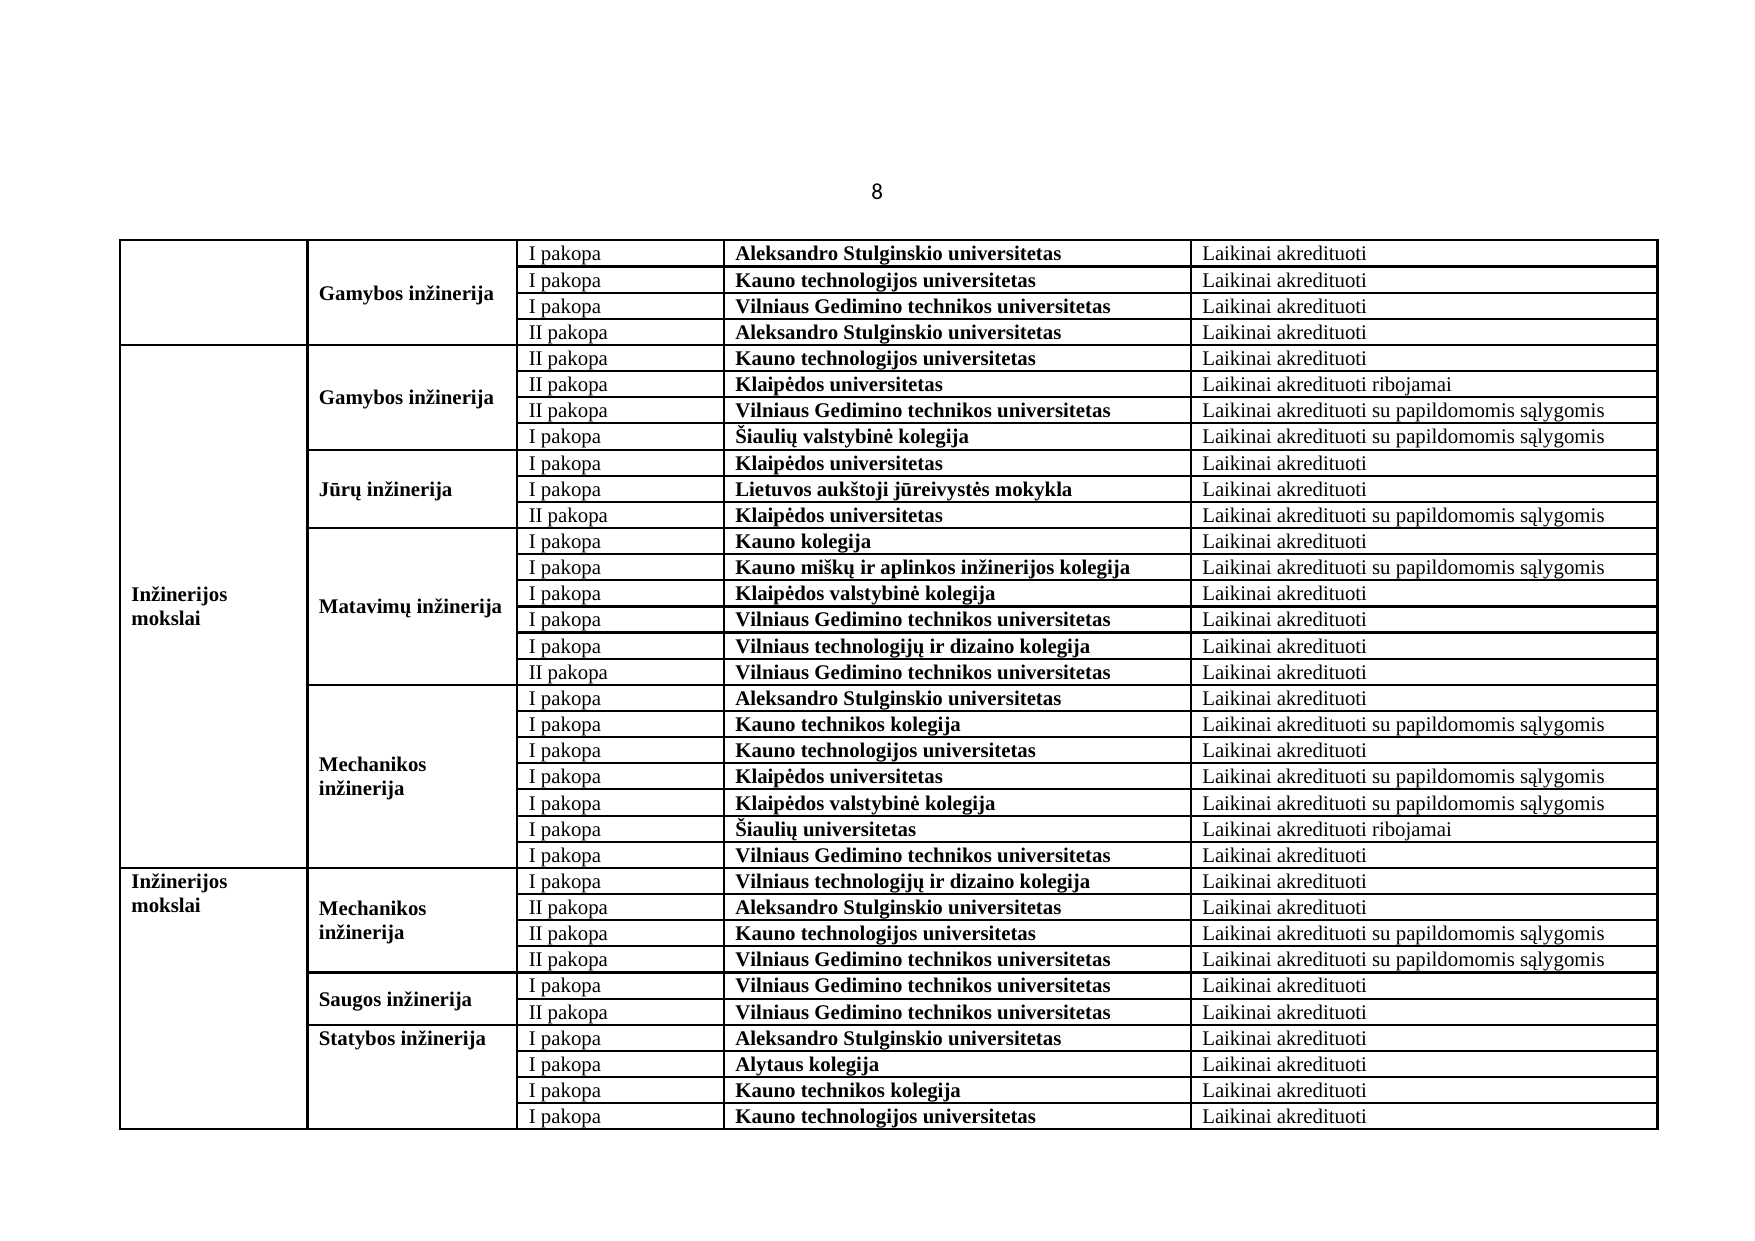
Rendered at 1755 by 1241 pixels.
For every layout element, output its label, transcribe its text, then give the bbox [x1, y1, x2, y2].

table_cell Kauno technologijos universitetas [725, 346, 1190, 370]
table_cell Laikinai akredituoti su papildomomis sąlygomis [1192, 424, 1656, 448]
table_cell I pakopa [518, 451, 723, 474]
table_cell Laikinai akredituoti [1192, 869, 1656, 893]
table_cell Aleksandro Stulginskio universitetas [725, 895, 1190, 919]
table_cell Laikinai akredituoti [1192, 1052, 1656, 1076]
table_cell Šiaulių universitetas [725, 817, 1190, 841]
table_cell Laikinai akredituoti su papildomomis sąlygomis [1192, 921, 1656, 945]
table_cell Laikinai akredituoti [1192, 346, 1656, 370]
table_cell Kauno technikos kolegija [725, 1078, 1190, 1102]
table_cell Laikinai akredituoti ribojamai [1192, 372, 1656, 396]
table_cell I pakopa [518, 764, 723, 788]
table_cell Laikinai akredituoti [1192, 843, 1656, 867]
table_cell Laikinai akredituoti [1192, 581, 1656, 605]
table_cell Laikinai akredituoti [1192, 660, 1656, 684]
table_cell Kauno technologijos universitetas [725, 268, 1190, 292]
table_cell Vilniaus technologijų ir dizaino kolegija [725, 634, 1190, 658]
table_cell I pakopa [518, 1078, 723, 1102]
table_cell Laikinai akredituoti [1192, 1104, 1656, 1128]
table_cell II pakopa [518, 398, 723, 422]
table_cell I pakopa [518, 477, 723, 501]
table_cell I pakopa [518, 686, 723, 710]
table_cell I pakopa [518, 1026, 723, 1050]
table_cell Laikinai akredituoti su papildomomis sąlygomis [1192, 712, 1656, 736]
table_cell I pakopa [518, 790, 723, 814]
table_cell I pakopa [518, 843, 723, 867]
table_cell II pakopa [518, 372, 723, 396]
table_cell II pakopa [518, 1000, 723, 1024]
table_cell I pakopa [518, 869, 723, 893]
table_cell I pakopa [518, 268, 723, 292]
table_cell Aleksandro Stulginskio universitetas [725, 686, 1190, 710]
table_cell II pakopa [518, 947, 723, 971]
table_cell Inžinerijos mokslai [121, 869, 306, 1128]
table_cell Kauno technologijos universitetas [725, 738, 1190, 762]
table_cell Statybos inžinerija [309, 1026, 516, 1128]
table_cell II pakopa [518, 660, 723, 684]
table_cell Laikinai akredituoti [1192, 294, 1656, 318]
table_cell Laikinai akredituoti su papildomomis sąlygomis [1192, 555, 1656, 579]
table_cell Kauno kolegija [725, 529, 1190, 553]
table_cell Aleksandro Stulginskio universitetas [725, 241, 1190, 265]
table_cell Laikinai akredituoti [1192, 634, 1656, 658]
table_cell Laikinai akredituoti su papildomomis sąlygomis [1192, 947, 1656, 971]
table_cell I pakopa [518, 1104, 723, 1128]
table_cell II pakopa [518, 921, 723, 945]
table_cell [121, 241, 306, 344]
table_cell Aleksandro Stulginskio universitetas [725, 320, 1190, 344]
table_cell Laikinai akredituoti [1192, 1078, 1656, 1102]
table_cell Inžinerijos mokslai [121, 346, 306, 867]
table_cell Laikinai akredituoti su papildomomis sąlygomis [1192, 503, 1656, 527]
table_cell Kauno miškų ir aplinkos inžinerijos kolegija [725, 555, 1190, 579]
table_cell Klaipėdos valstybinė kolegija [725, 581, 1190, 605]
table_cell I pakopa [518, 712, 723, 736]
table_cell Vilniaus Gedimino technikos universitetas [725, 1000, 1190, 1024]
table_cell Vilniaus technologijų ir dizaino kolegija [725, 869, 1190, 893]
table_cell Laikinai akredituoti [1192, 268, 1656, 292]
table_cell Laikinai akredituoti [1192, 451, 1656, 474]
table_cell I pakopa [518, 294, 723, 318]
table_cell Laikinai akredituoti [1192, 1000, 1656, 1024]
table_cell I pakopa [518, 608, 723, 631]
table_cell Klaipėdos universitetas [725, 503, 1190, 527]
table_cell Kauno technologijos universitetas [725, 921, 1190, 945]
table_cell Laikinai akredituoti su papildomomis sąlygomis [1192, 398, 1656, 422]
table_cell Laikinai akredituoti su papildomomis sąlygomis [1192, 790, 1656, 814]
table_cell Klaipėdos universitetas [725, 451, 1190, 474]
table_cell I pakopa [518, 634, 723, 658]
table_cell Laikinai akredituoti [1192, 974, 1656, 997]
table_cell Vilniaus Gedimino technikos universitetas [725, 843, 1190, 867]
table_cell I pakopa [518, 1052, 723, 1076]
table_cell Vilniaus Gedimino technikos universitetas [725, 398, 1190, 422]
table_cell Vilniaus Gedimino technikos universitetas [725, 947, 1190, 971]
table_cell Jūrų inžinerija [309, 451, 516, 527]
table_cell Aleksandro Stulginskio universitetas [725, 1026, 1190, 1050]
table_cell I pakopa [518, 974, 723, 997]
table_cell I pakopa [518, 424, 723, 448]
table_cell II pakopa [518, 320, 723, 344]
table_cell Šiaulių valstybinė kolegija [725, 424, 1190, 448]
table_cell Mechanikos inžinerija [309, 686, 516, 867]
table_cell Kauno technikos kolegija [725, 712, 1190, 736]
table_cell I pakopa [518, 241, 723, 265]
table_cell Laikinai akredituoti su papildomomis sąlygomis [1192, 764, 1656, 788]
table_cell Laikinai akredituoti [1192, 241, 1656, 265]
table_cell Kauno technologijos universitetas [725, 1104, 1190, 1128]
table_cell Vilniaus Gedimino technikos universitetas [725, 608, 1190, 631]
table_cell Mechanikos inžinerija [309, 869, 516, 971]
table_cell Laikinai akredituoti [1192, 529, 1656, 553]
table_cell Vilniaus Gedimino technikos universitetas [725, 974, 1190, 997]
table_cell I pakopa [518, 581, 723, 605]
table_cell Laikinai akredituoti [1192, 1026, 1656, 1050]
table_cell II pakopa [518, 503, 723, 527]
table_cell Vilniaus Gedimino technikos universitetas [725, 294, 1190, 318]
table_cell Gamybos inžinerija [309, 346, 516, 448]
table_cell Gamybos inžinerija [309, 241, 516, 344]
table_cell II pakopa [518, 346, 723, 370]
table_cell Laikinai akredituoti [1192, 608, 1656, 631]
table_cell I pakopa [518, 555, 723, 579]
table_cell Laikinai akredituoti [1192, 686, 1656, 710]
table_cell Laikinai akredituoti ribojamai [1192, 817, 1656, 841]
table_cell I pakopa [518, 817, 723, 841]
table_cell Vilniaus Gedimino technikos universitetas [725, 660, 1190, 684]
table_cell Klaipėdos valstybinė kolegija [725, 790, 1190, 814]
table_cell I pakopa [518, 529, 723, 553]
table_cell Laikinai akredituoti [1192, 738, 1656, 762]
table_cell Laikinai akredituoti [1192, 320, 1656, 344]
table_cell Matavimų inžinerija [309, 529, 516, 684]
table_cell Laikinai akredituoti [1192, 477, 1656, 501]
table_cell Lietuvos aukštoji jūreivystės mokykla [725, 477, 1190, 501]
table_cell Klaipėdos universitetas [725, 372, 1190, 396]
table_cell Alytaus kolegija [725, 1052, 1190, 1076]
table_cell Saugos inžinerija [309, 974, 516, 1024]
table_cell Klaipėdos universitetas [725, 764, 1190, 788]
table_cell I pakopa [518, 738, 723, 762]
table_cell Laikinai akredituoti [1192, 895, 1656, 919]
table_cell II pakopa [518, 895, 723, 919]
